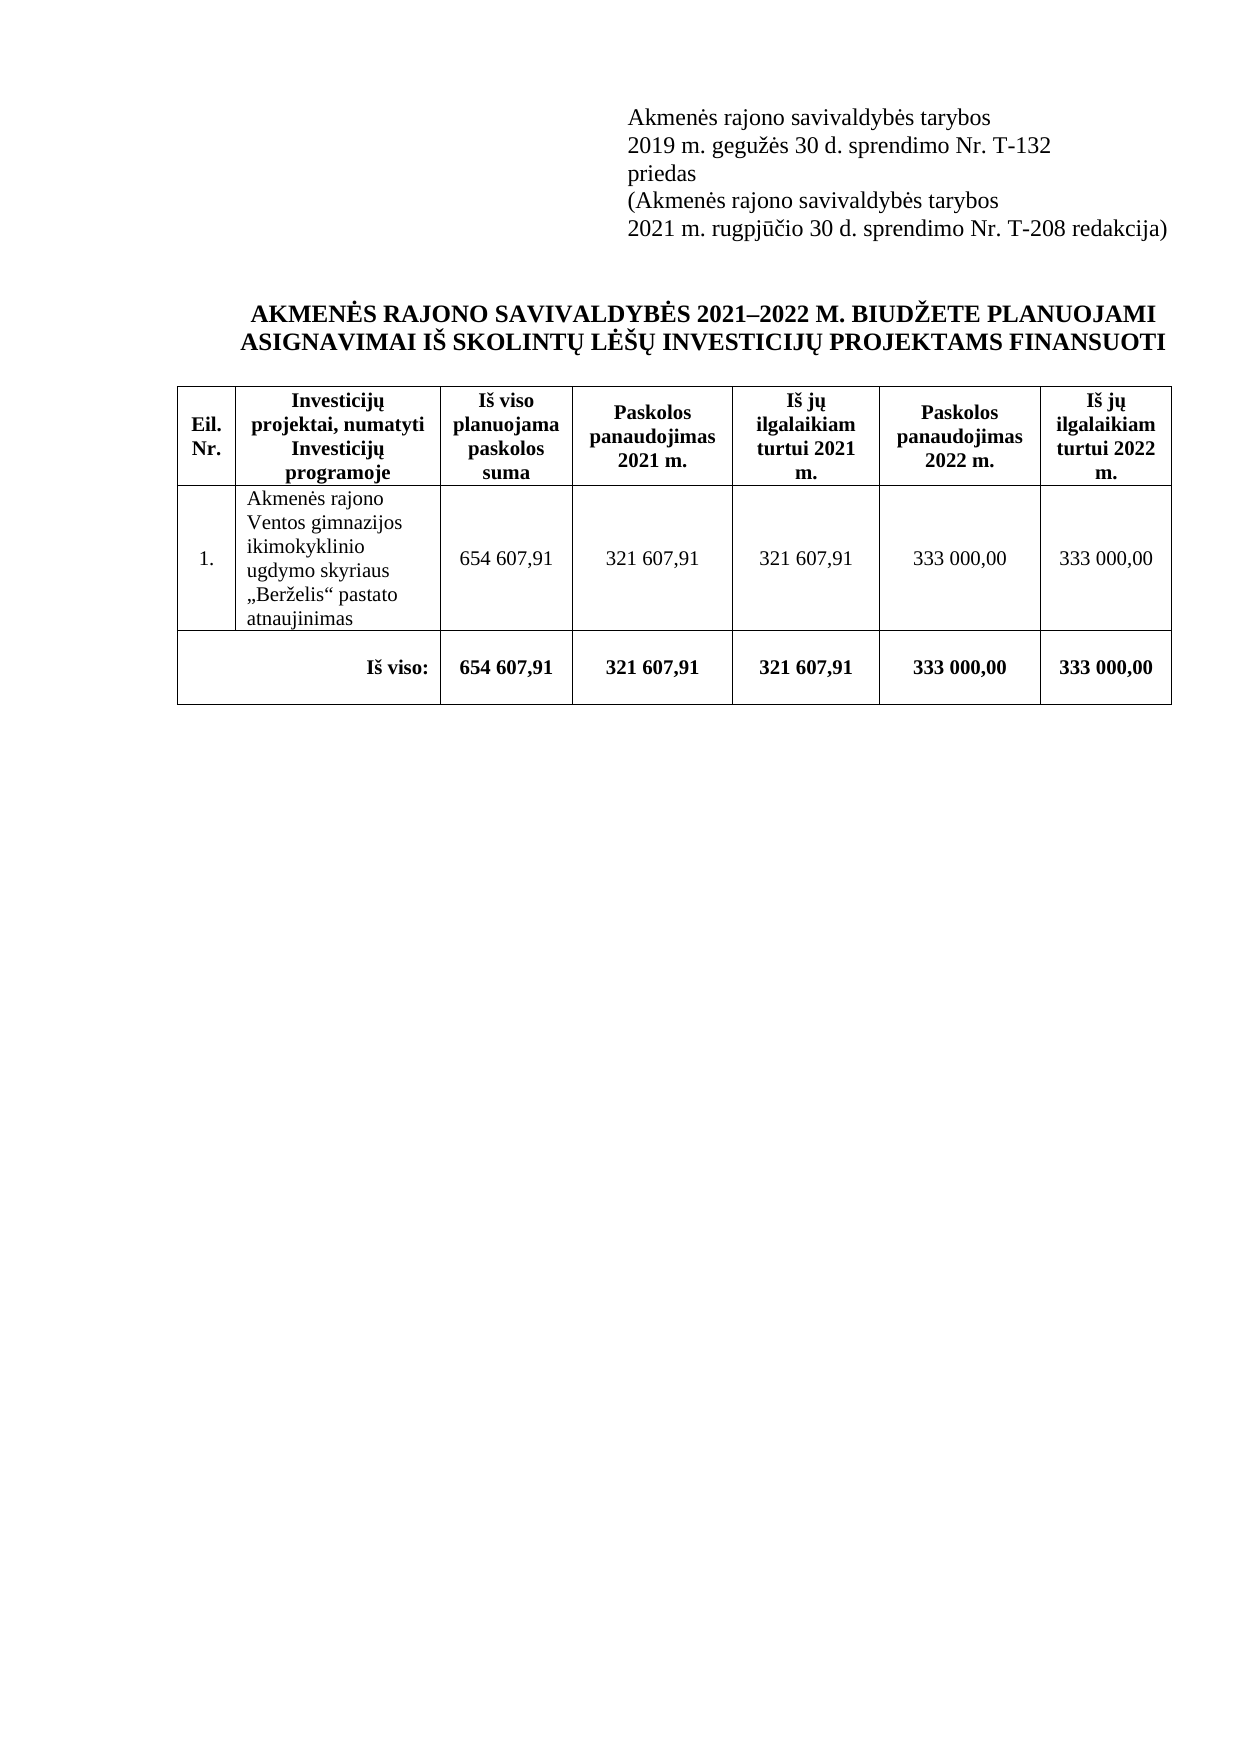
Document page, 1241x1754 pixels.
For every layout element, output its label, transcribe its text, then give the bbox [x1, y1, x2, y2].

table_cell Iš jų ilgalaikiam turtui 2021 m. [733, 387, 879, 484]
table_cell Paskolos panaudojimas 2022 m. [880, 387, 1040, 484]
table_cell [1172, 485, 1181, 630]
table_cell Iš viso planuojama paskolos suma [441, 387, 572, 484]
text Akmenės rajono savivaldybės tarybos [627, 103, 1181, 131]
table_cell Akmenės rajono Ventos gimnazijos ikimokyklinio ugdymo skyriaus „Berželis“ pastato atnaujinimas [236, 486, 440, 630]
table_header [201, 269, 226, 386]
table_cell Iš viso: [178, 631, 440, 703]
table_cell Eil. Nr. [178, 387, 235, 484]
table_cell [1172, 386, 1181, 484]
text 2021 m. rugpjūčio 30 d. sprendimo Nr. T-208 redakcija) [627, 214, 1181, 241]
table_header AKMENĖS RAJONO SAVIVALDYBĖS 2021–2022 M. BIUDŽETE PLANUOJAMI ASIGNAVIMAI IŠ SKOLINTŲ LĖŠŲ INVESTICIJŲ PROJEKTAMS FINANSUOTI [226, 269, 1181, 386]
text priedas [627, 158, 1181, 186]
table_cell Paskolos panaudojimas 2021 m. [573, 387, 732, 484]
table_cell 321 607,91 [573, 486, 732, 630]
table_cell 654 607,91 [441, 631, 572, 703]
table_cell 654 607,91 [441, 486, 572, 630]
text (Akmenės rajono savivaldybės tarybos [627, 186, 1181, 214]
table_cell 321 607,91 [733, 486, 879, 630]
table_cell 333 000,00 [1041, 631, 1171, 703]
table_cell 321 607,91 [733, 631, 879, 703]
table_cell 1. [178, 486, 235, 630]
table_header [177, 269, 201, 386]
table_cell [1172, 630, 1181, 703]
text 2019 m. gegužės 30 d. sprendimo Nr. T-132 [627, 131, 1181, 158]
table_cell Investicijų projektai, numatyti Investicijų programoje [236, 387, 440, 484]
table_cell 321 607,91 [573, 631, 732, 703]
table_cell 333 000,00 [880, 486, 1040, 630]
table_cell 333 000,00 [1041, 486, 1171, 630]
table_cell Iš jų ilgalaikiam turtui 2022 m. [1041, 387, 1171, 484]
table_cell 333 000,00 [880, 631, 1040, 703]
